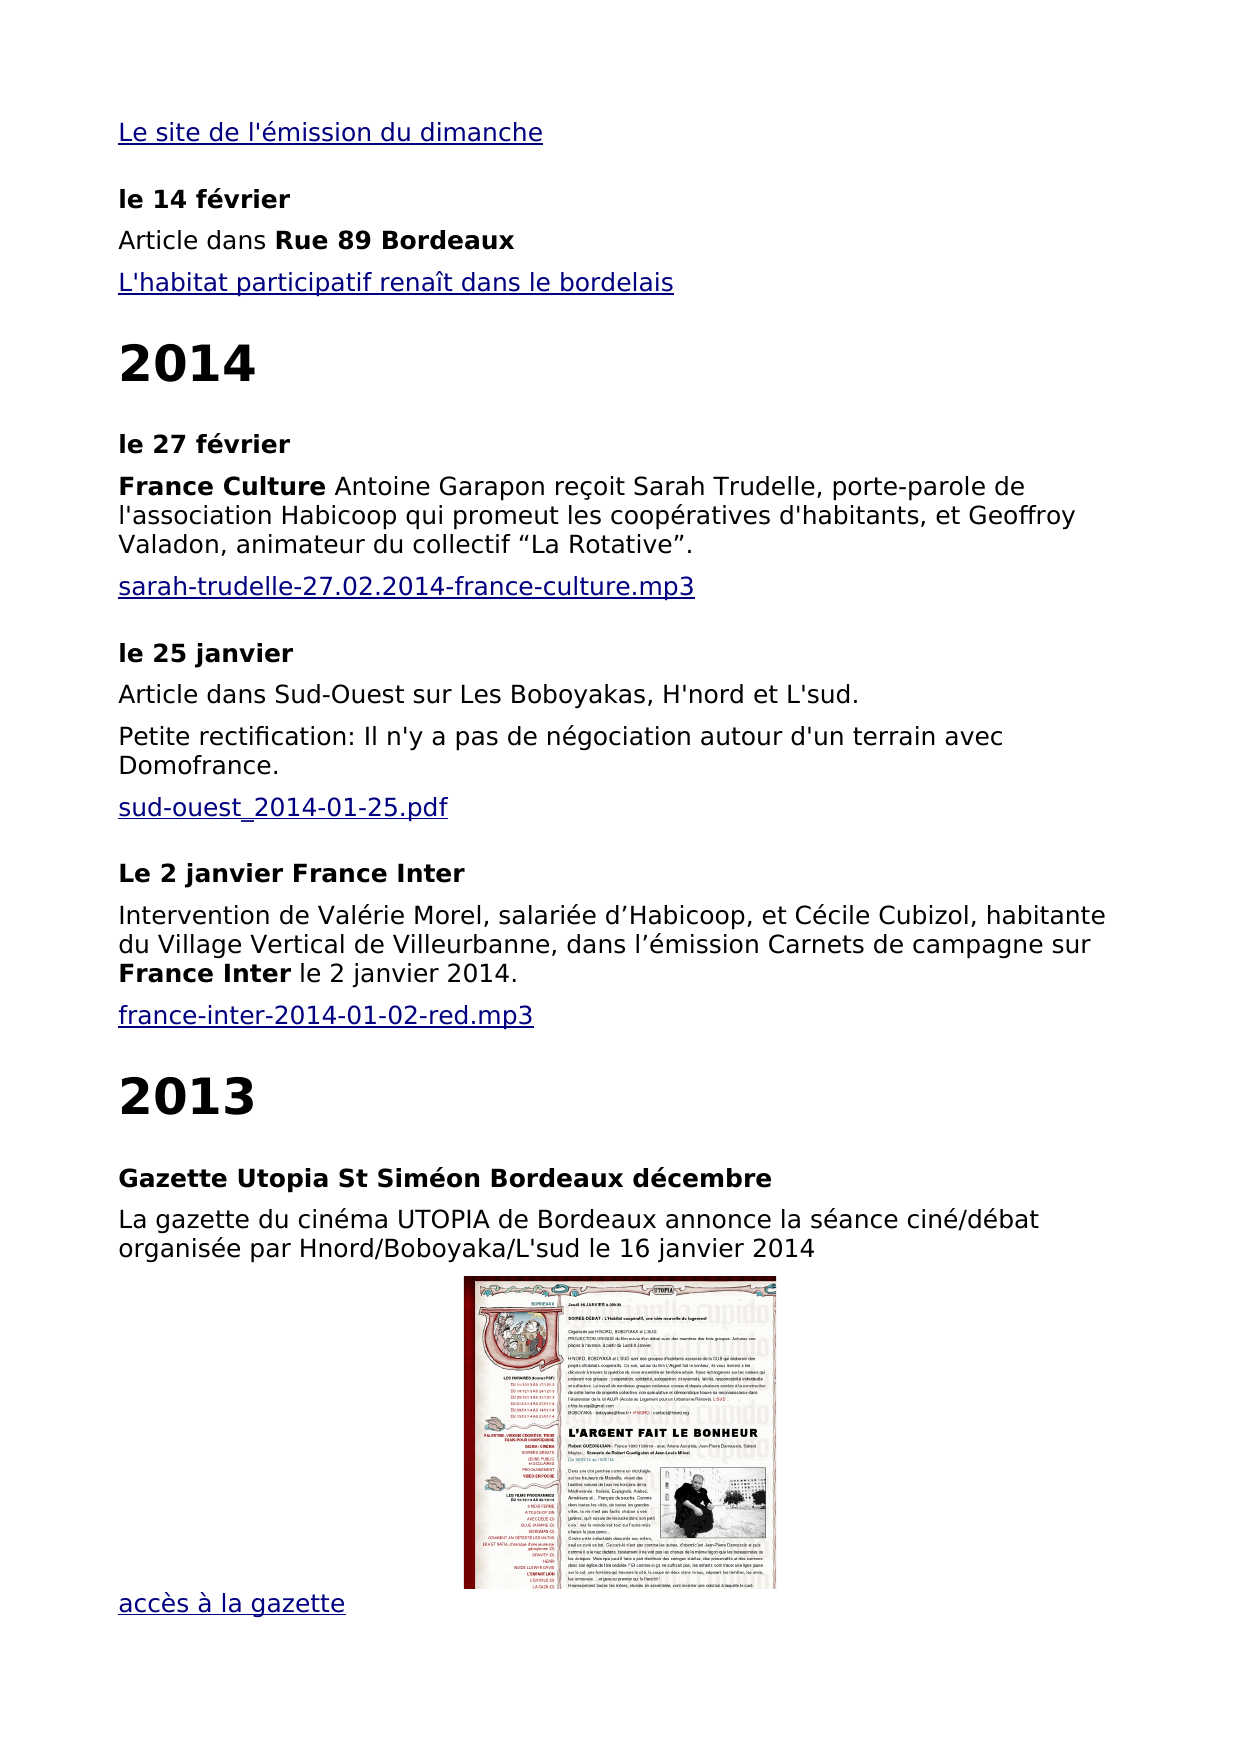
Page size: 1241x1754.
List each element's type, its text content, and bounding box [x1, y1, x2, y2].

text accès à la gazette [118, 1276, 1122, 1618]
text Petite rectification: Il n'y a pas de négociation autour d'un terrain avec Domofrance. [118, 722, 1122, 781]
text Intervention de Valérie Morel, salariée d’Habicoop, et Cécile Cubizol, habitante du Village Vertical de Villeurbanne, dans l’émission Carnets de campagne sur France Inter le 2 janvier 2014. [118, 901, 1122, 989]
subtitle le 27 février [118, 431, 1122, 460]
subtitle Le 2 janvier France Inter [118, 860, 1122, 889]
picture [463, 1276, 777, 1589]
text Article dans Rue 89 Bordeaux [118, 226, 1122, 256]
text Le site de l'émission du dimanche [118, 118, 1122, 147]
text sarah-trudelle-27.02.2014-france-culture.mp3 [118, 572, 1122, 601]
text L'habitat participatif renaît dans le bordelais [118, 268, 1122, 297]
subtitle le 14 février [118, 185, 1122, 214]
text Article dans Sud-Ouest sur Les Boboyakas, H'nord et L'sud. [118, 681, 1122, 710]
subtitle le 25 janvier [118, 639, 1122, 668]
subtitle 2014 [118, 335, 1122, 393]
subtitle Gazette Utopia St Siméon Bordeaux décembre [118, 1164, 1122, 1193]
text La gazette du cinéma UTOPIA de Bordeaux annonce la séance ciné/débat organisée par Hnord/Boboyaka/L'sud le 16 janvier 2014 [118, 1205, 1122, 1264]
text sud-ouest_2014-01-25.pdf [118, 793, 1122, 822]
subtitle 2013 [118, 1068, 1122, 1126]
text france-inter-2014-01-02-red.mp3 [118, 1001, 1122, 1031]
text France Culture Antoine Garapon reçoit Sarah Trudelle, porte-parole de l'association Habicoop qui promeut les coopératives d'habitants, et Geoffroy Valadon, animateur du collectif “La Rotative”. [118, 472, 1122, 560]
